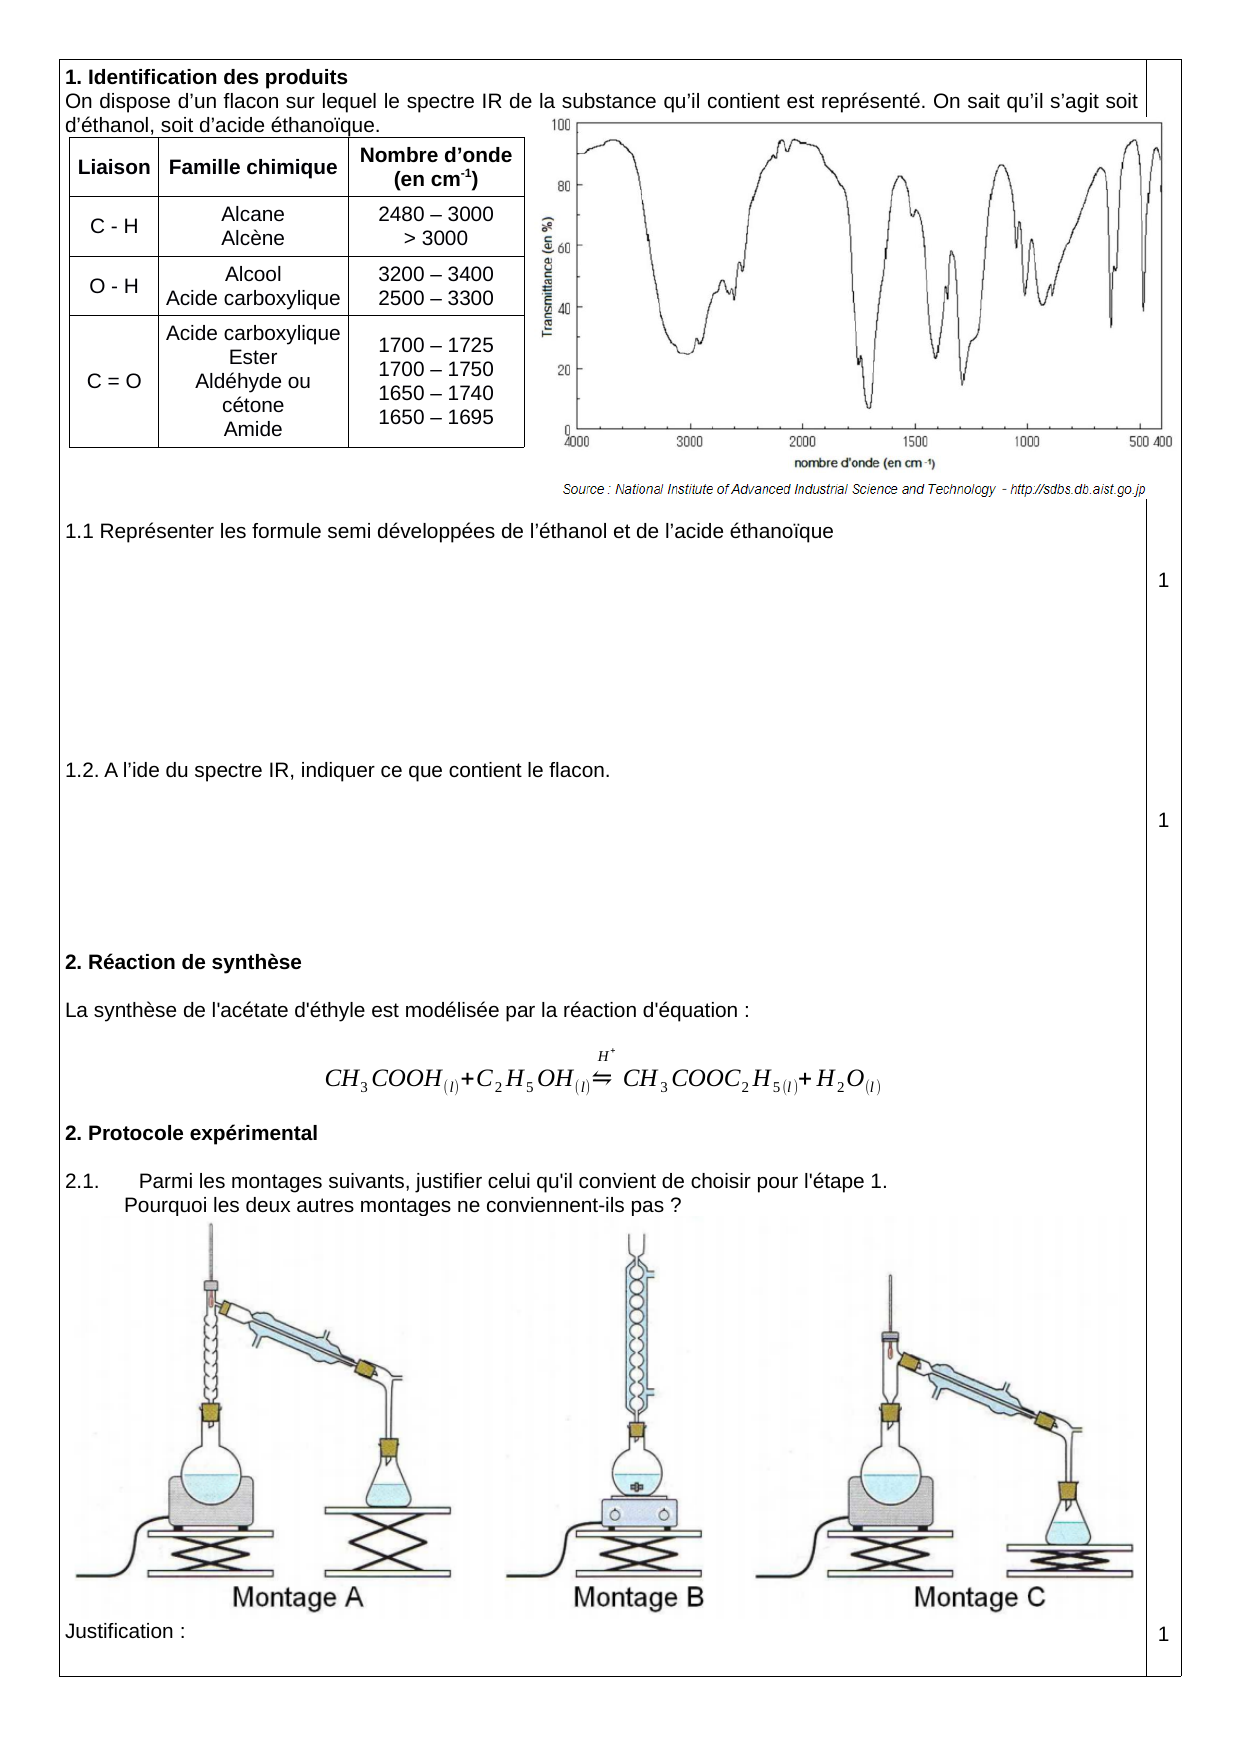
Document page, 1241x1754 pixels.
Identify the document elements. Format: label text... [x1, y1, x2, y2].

picture [534, 117, 1177, 499]
table_cell 1700 – 1725 1700 – 1750 1650 – 1740 1650 – 1695 [349, 316, 524, 447]
table_cell 3200 – 3400 2500 – 3300 [349, 257, 524, 315]
table_cell Acide carboxylique Ester Aldéhyde ou cétone Amide [159, 316, 348, 447]
table_cell C = O [70, 316, 158, 447]
table_cell O - H [70, 257, 158, 315]
table_header Nombre d’onde (en cm-1) [349, 138, 524, 196]
table_header Famille chimique [159, 138, 348, 196]
table_cell C - H [70, 197, 158, 256]
table_cell Alcool Acide carboxylique [159, 257, 348, 315]
table_cell 1 1 1 [1147, 60, 1181, 1676]
table_cell Alcane Alcène [159, 197, 348, 256]
table_header Liaison [70, 138, 158, 196]
table_cell Exercice 1 : Plus dure sera la chute François Reichelt est un tailleur français qui un jour eut l'idée de construire le précurseur des parachutes modernes. Le 4 février 1912, il décide de montrer l'efficacité de son invention en se jetant lui-même du premier étage de la Tour Eiffel (h = 57 m). On suppose que la masse totale (Reichelt+"parachute")=90kg 1) Calculer le poids de l’ensemble 2) Évaluer le travail de la force de pesanteur le long de sa chute 2) Sachant que son système n'a pas fonctionné et que sa chute s'apparente à une chute libre, utiliser la conservation de l'énergie mécanique pour évaluer la vitesse à laquelle il s'est confronté à la réalité. Remarque : Reichelt avait prévu de faire filmer son exploit. Devant le refus des autorités persuadées que le tailleur courait au suicide, il a prétexté monter simplement pour une séance photo. Une fois en haut, il a sauté. Sa tentative a été filmée et est actuellement disponible sur les plateformes vidéo (https://www.youtube.com/watch?v=6gsnVntGoxM ). Exercice 2 : Force de frottement On fait glisser un palet (m=80g) sur une table horizontale. En position A, le palet a une vitesse initiale de 1,05m.s-1. Il s’immobilise en position B, après avoir parcouru 30cm. La pesanteur et la réaction du support se compensant, on considère que la seule force s’exerçant sur le palet pendant son mouvement est une force de frottement, que l’on suppose constante pendant tout le trajet. 1) Calculer l’énergie cinétique initiale du palet 2) sur le schéma représenter sans soucis d’échelle (mais en restant logique) la force de frottement sur les positions intermédiaires 3) En utilisant le théorème de l’énergie cinétique, calculer le travail de la force de frottement entre A et B 4) En déduire l’intensité de cette force de frottement 5) En refaisant les calculs en sens inverse, déterminer la vitesse du palet lorsqu’il se trouvait pile entre A et B (justifier) Exercice 3 :Synthèse de l’acétate d’éthyle ( remix Bac S 2014 / Bac S 2018 ) L'acétate d'éthyle est un liquide utilisé comme solvant pour les vernis à ongles et certaines colles, en raison de sa faible nocivité et de sa volatilité importante, il est aussi utilisé dans l'industrie agroalimentaire dans certains arômes fruités. La synthèse de l'acétate d'éthyle est facilement réalisable au laboratoire. Un exemple de protocole expérimental est décrit ci-dessous : Étape 1. Dans un ballon de 100 mL, introduire un mélange équimolaire de 0,10 mol d'acide éthanoïque et 0,10 mol d'éthanol. Y ajouter 0,5 mL d'acide sulfurique concentré (H2SO4(l)) et quelques grains de pierre ponce. Porter le mélange à ébullition dans un dispositif de chauffage à reflux pendant 30 minutes. Étape 2. Laisser refroidir le mélange réactionnel à l'air ambiant puis dans un bain d'eau froide. Verser le contenu du ballon dans une ampoule à décanter contenant environ 50 mL d'eau salée. Agiter prudemment quelques instants en dégazant régulièrement, puis éliminer la phase aqueuse. Étape 3. Ajouter alors à la phase organique 60 mL d'une solution aqueuse d'hydrogénocarbonate de sodium (Na+(aq) + HCO3(aq)) de concentration molaire 1 mol.L1. Laisser dégazer et décanter puis éliminer la phase aqueuse. Recueillir la phase organique dans un bécher. Sécher cette phase avec du chlorure de calcium anhydre puis filtrer. Recueillir le filtrat dans un erlenmeyer propre et sec. Une synthèse réalisée au laboratoire en suivant ce protocole a permis d'obtenir un volume de filtrat égal à 5,9 mL. Données 1. Identification des produits On dispose d’un flacon sur lequel le spectre IR de la substance qu’il contient est représenté. On sait qu’il s’agit soit d’éthanol, soit d’acide éthanoïque. 1.1 Représenter les formule semi développées de l’éthanol et de l’acide éthanoïque 1.2. A l’ide du spectre IR, indiquer ce que contient le flacon. 2. Réaction de synthèse La synthèse de l'acétate d'éthyle est modélisée par la réaction d'équation : 2. Protocole expérimental Parmi les montages suivants, justifier celui qu'il convient de choisir pour l'étape 1. Pourquoi les deux autres montages ne conviennent-ils pas ? Justification : Justifier, en argumentant avec une équation de réaction si cela est nécessaire, le choix dans ce protocole des conditions opératoires suivantes : - ajout d'acide sulfurique concentré : - chauffage à reflux : - mélange avec de l'eau salée : 3. Rendement Déterminer la valeur du rendement de la synthèse en expliquant la méthode mise en œuvre. Est-il exact de dire que ce rendement est égal à la proportion d'éthanol consommé au cours de la transformation ? Commenter. [60, 60, 1146, 1676]
table_cell 2480 – 3000 > 3000 [349, 197, 524, 256]
picture [64, 1216, 1140, 1619]
